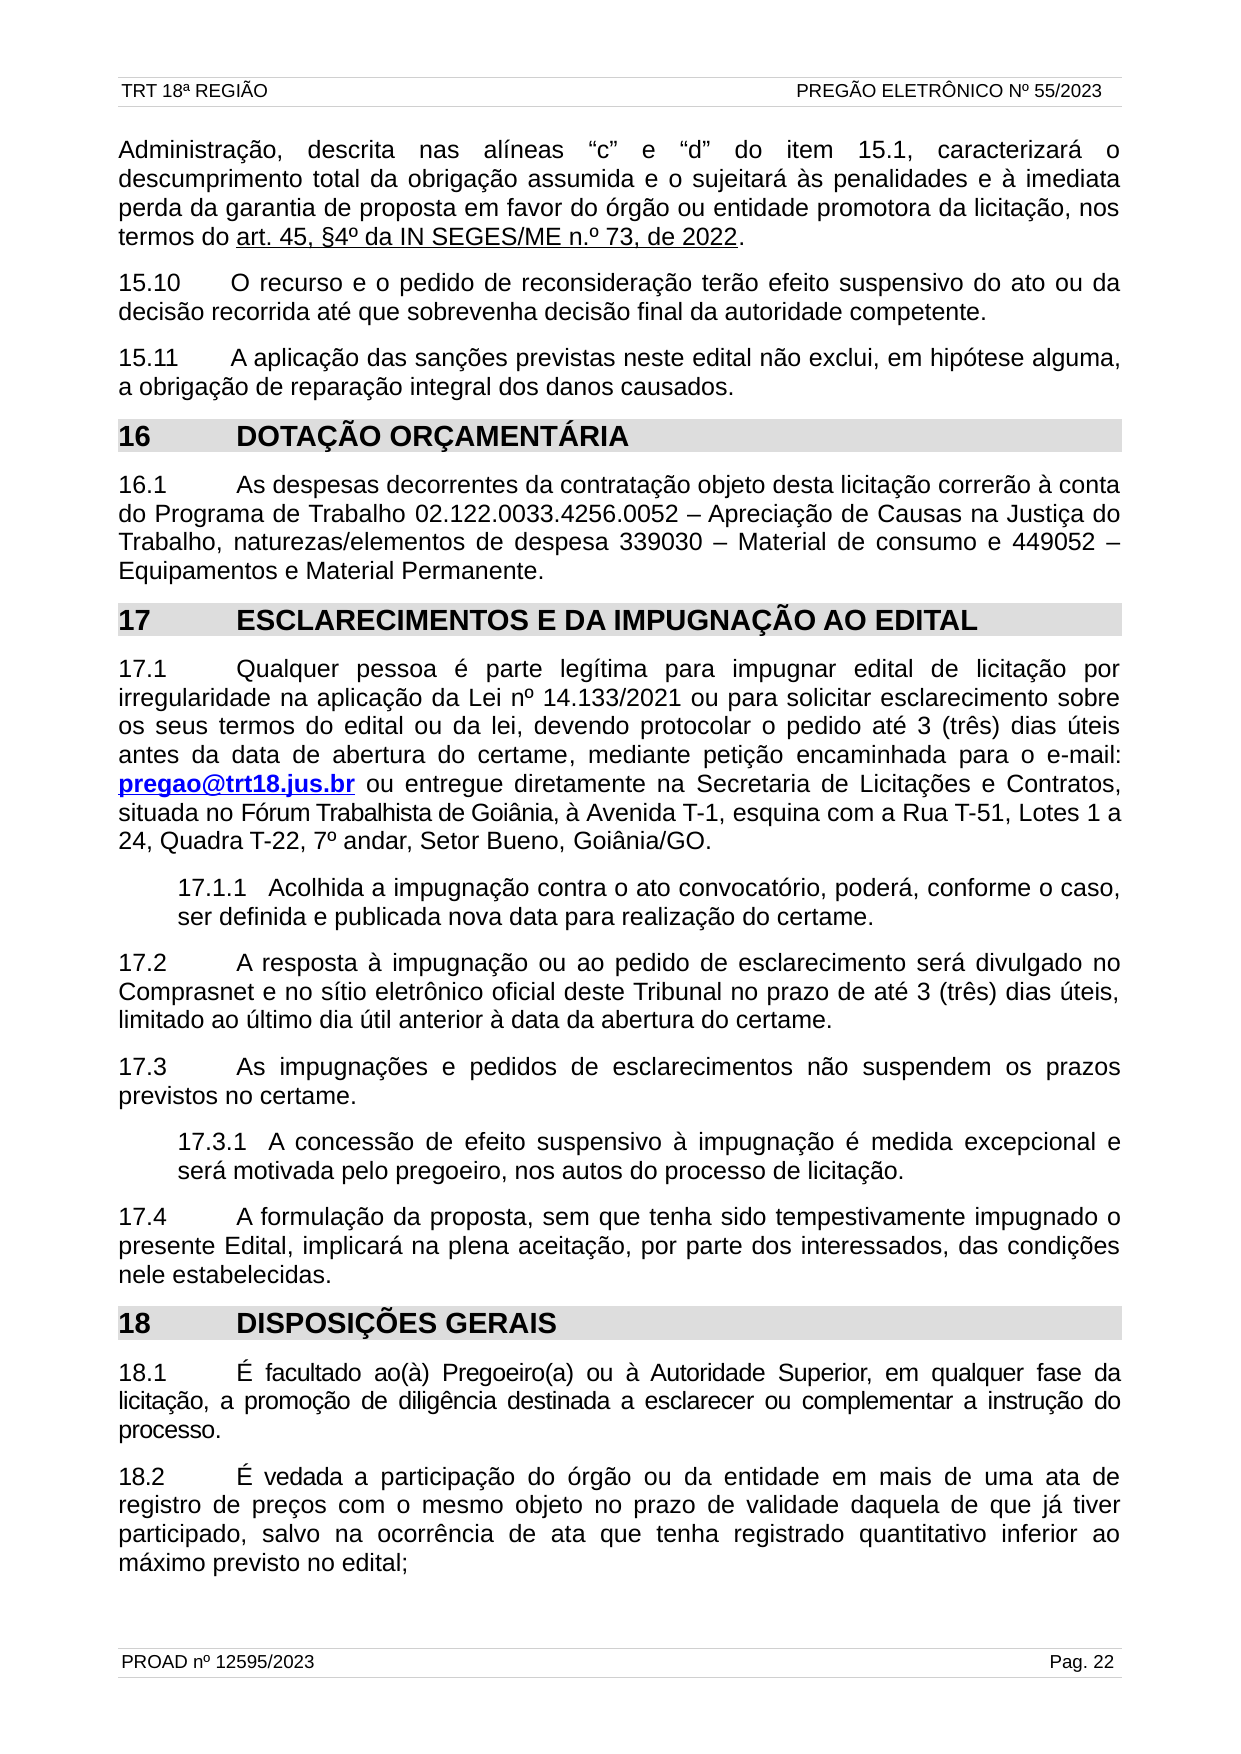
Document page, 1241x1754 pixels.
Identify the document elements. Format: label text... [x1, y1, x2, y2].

list 17.2 A resposta à impugnação ou ao pedido de esclarecimento será divulgado no Comprasnet e no sítio eletrônico oficial deste Tribunal no prazo de até 3 (três) dias úteis, limitado ao último dia útil anterior à data da abertura do certame. [118, 948, 1122, 1034]
text 17.3 As impugnações e pedidos de esclarecimentos não suspendem os prazos previstos no certame. [118, 1052, 1122, 1109]
text 18 DISPOSIÇÕES GERAIS [118, 1306, 1122, 1340]
text Administração, descrita nas alíneas “c” e “d” do item 15.1, caracterizará o descumprimento total da obrigação assumida e o sujeitará às penalidades e à imediata perda da garantia de proposta em favor do órgão ou entidade promotora da licitação, nos termos do art. 45, §4º da IN SEGES/ME n.º 73, de 2022. [118, 136, 1122, 251]
text 15.11 A aplicação das sanções previstas neste edital não exclui, em hipótese alguma, a obrigação de reparação integral dos danos causados. [118, 343, 1122, 401]
text 17.3.1 A concessão de efeito suspensivo à impugnação é medida excepcional e será motivada pelo pregoeiro, nos autos do processo de licitação. [177, 1127, 1122, 1185]
text 16.1 As despesas decorrentes da contratação objeto desta licitação correrão à conta do Programa de Trabalho 02.122.0033.4256.0052 – Apreciação de Causas na Justiça do Trabalho, naturezas/elementos de despesa 339030 – Material de consumo e 449052 – Equipamentos e Material Permanente. [118, 470, 1122, 585]
text 17.1 Qualquer pessoa é parte legítima para impugnar edital de licitação por irregularidade na aplicação da Lei nº 14.133/2021 ou para solicitar esclarecimento sobre os seus termos do edital ou da lei, devendo protocolar o pedido até 3 (três) dias úteis antes da data de abertura do certame, mediante petição encaminhada para o e-mail: pregao@trt18.jus.br ou entregue diretamente na Secretaria de Licitações e Contratos, situada no Fórum Trabalhista de Goiânia, à Avenida T-1, esquina com a Rua T-51, Lotes 1 a 24, Quadra T-22, 7º andar, Setor Bueno, Goiânia/GO. [118, 654, 1122, 855]
text 15.10 O recurso e o pedido de reconsideração terão efeito suspensivo do ato ou da decisão recorrida até que sobrevenha decisão final da autoridade competente. [118, 268, 1122, 326]
text 16 DOTAÇÃO ORÇAMENTÁRIA [118, 419, 1122, 452]
text 18.1 É facultado ao(à) Pregoeiro(a) ou à Autoridade Superior, em qualquer fase da licitação, a promoção de diligência destinada a esclarecer ou complementar a instrução do processo. [118, 1358, 1122, 1444]
text 17 ESCLARECIMENTOS E DA IMPUGNAÇÃO AO EDITAL [118, 603, 1122, 636]
text 17.4 A formulação da proposta, sem que tenha sido tempestivamente impugnado o presente Edital, implicará na plena aceitação, por parte dos interessados, das condições nele estabelecidas. [118, 1202, 1122, 1289]
text 17.1.1 Acolhida a impugnação contra o ato convocatório, poderá, conforme o caso, ser definida e publicada nova data para realização do certame. [177, 873, 1122, 930]
text 18.2 É vedada a participação do órgão ou da entidade em mais de uma ata de registro de preços com o mesmo objeto no prazo de validade daquela de que já tiver participado, salvo na ocorrência de ata que tenha registrado quantitativo inferior ao máximo previsto no edital; [118, 1462, 1122, 1577]
